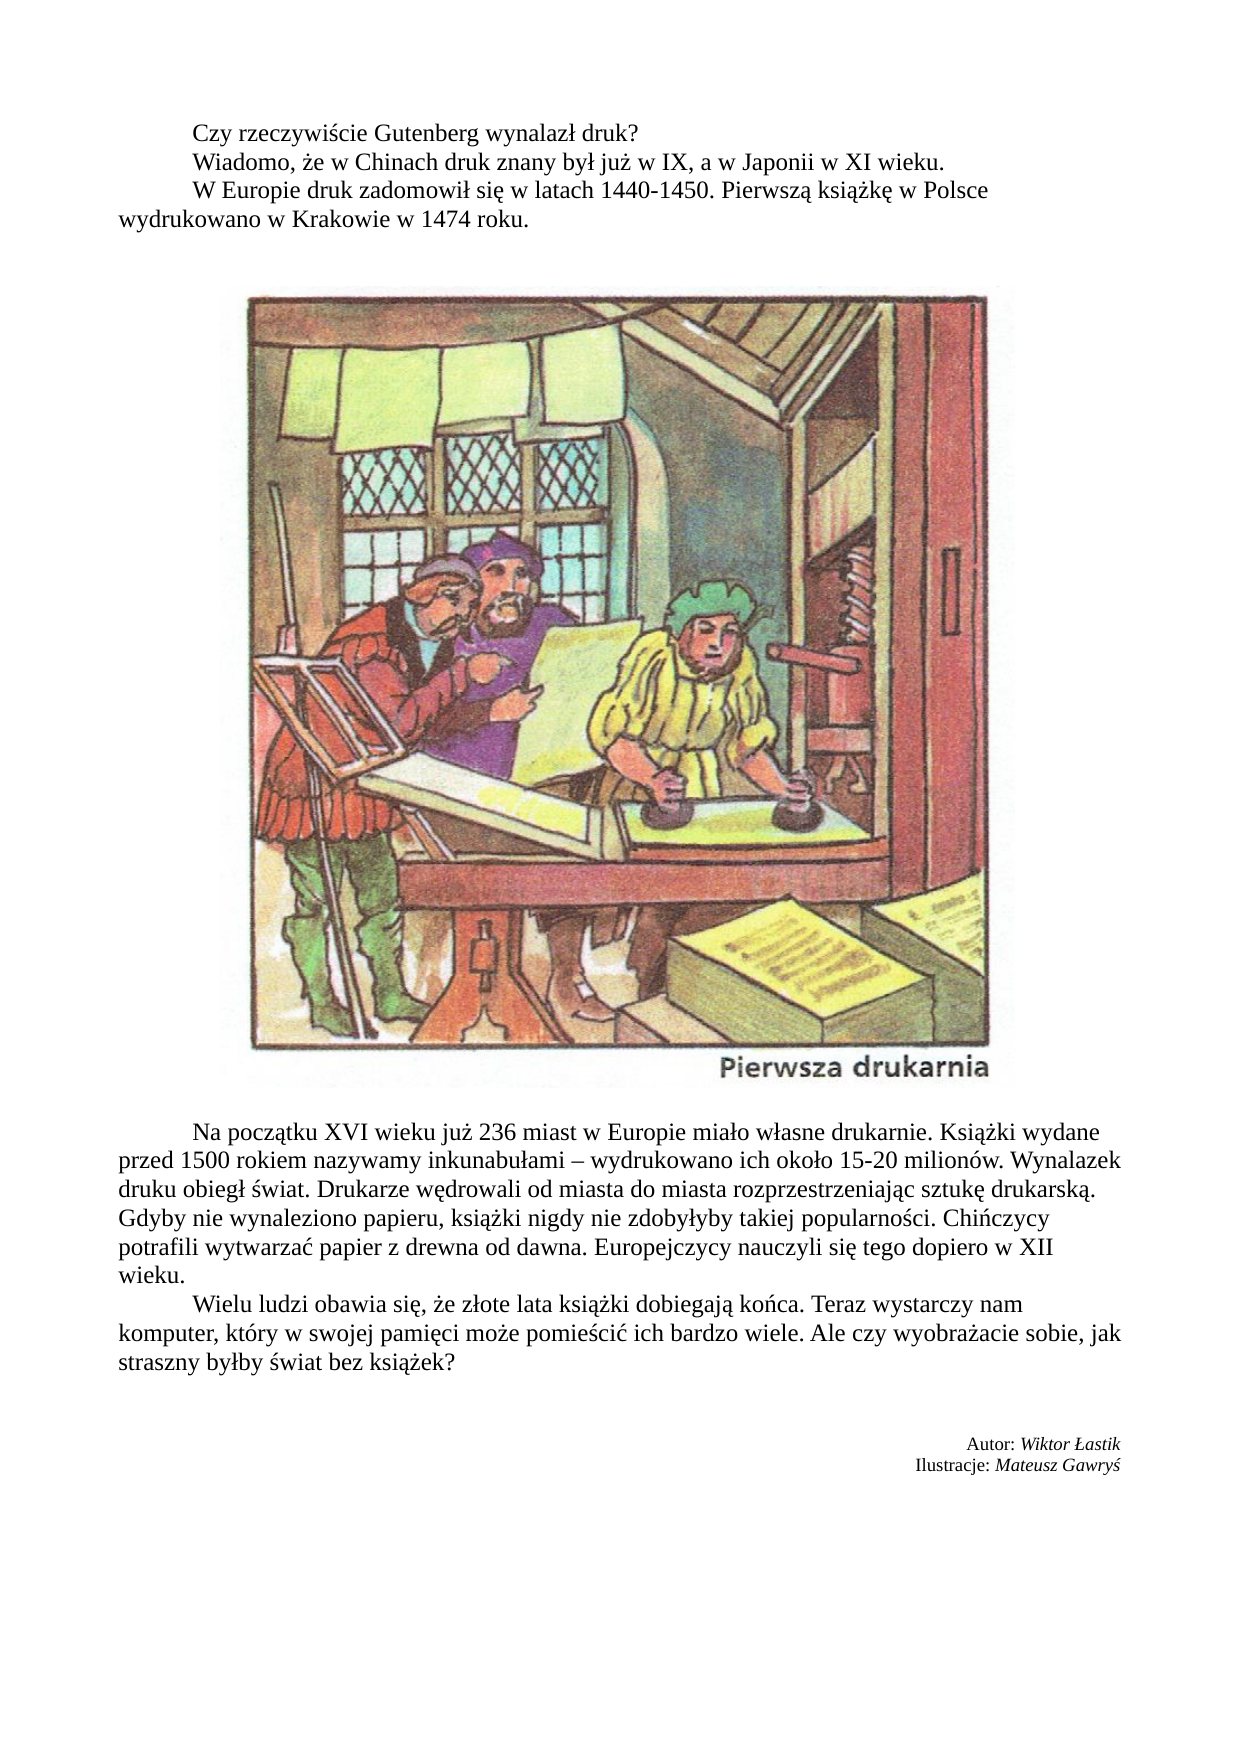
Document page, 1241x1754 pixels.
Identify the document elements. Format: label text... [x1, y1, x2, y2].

text Autor: Wiktor Łastik [118, 1433, 1122, 1454]
text W Europie druk zadomowił się w latach 1440-1450. Pierwszą książkę w Polsce wydrukowano w Krakowie w 1474 roku. [118, 176, 1122, 233]
text Wielu ludzi obawia się, że złote lata książki dobiegają końca. Teraz wystarczy nam komputer, który w swojej pamięci może pomieścić ich bardzo wiele. Ale czy wyobrażacie sobie, jak straszny byłby świat bez książek? [118, 1289, 1122, 1375]
text Ilustracje: Mateusz Gawryś [118, 1454, 1122, 1476]
text Na początku XVI wieku już 236 miast w Europie miało własne drukarnie. Książki wydane przed 1500 rokiem nazywamy inkunabułami – wydrukowano ich około 15-20 milionów. Wynalazek druku obiegł świat. Drukarze wędrowali od miasta do miasta rozprzestrzeniając sztukę drukarską. Gdyby nie wynaleziono papieru, książki nigdy nie zdobyłyby takiej popularności. Chińczycy potrafili wytwarzać papier z drewna od dawna. Europejczycy nauczyli się tego dopiero w XII wieku. [118, 1117, 1122, 1289]
text Wiadomo, że w Chinach druk znany był już w IX, a w Japonii w XI wieku. [118, 147, 1122, 176]
picture [219, 286, 1016, 1088]
text Czy rzeczywiście Gutenberg wynalazł druk? [118, 118, 1122, 147]
